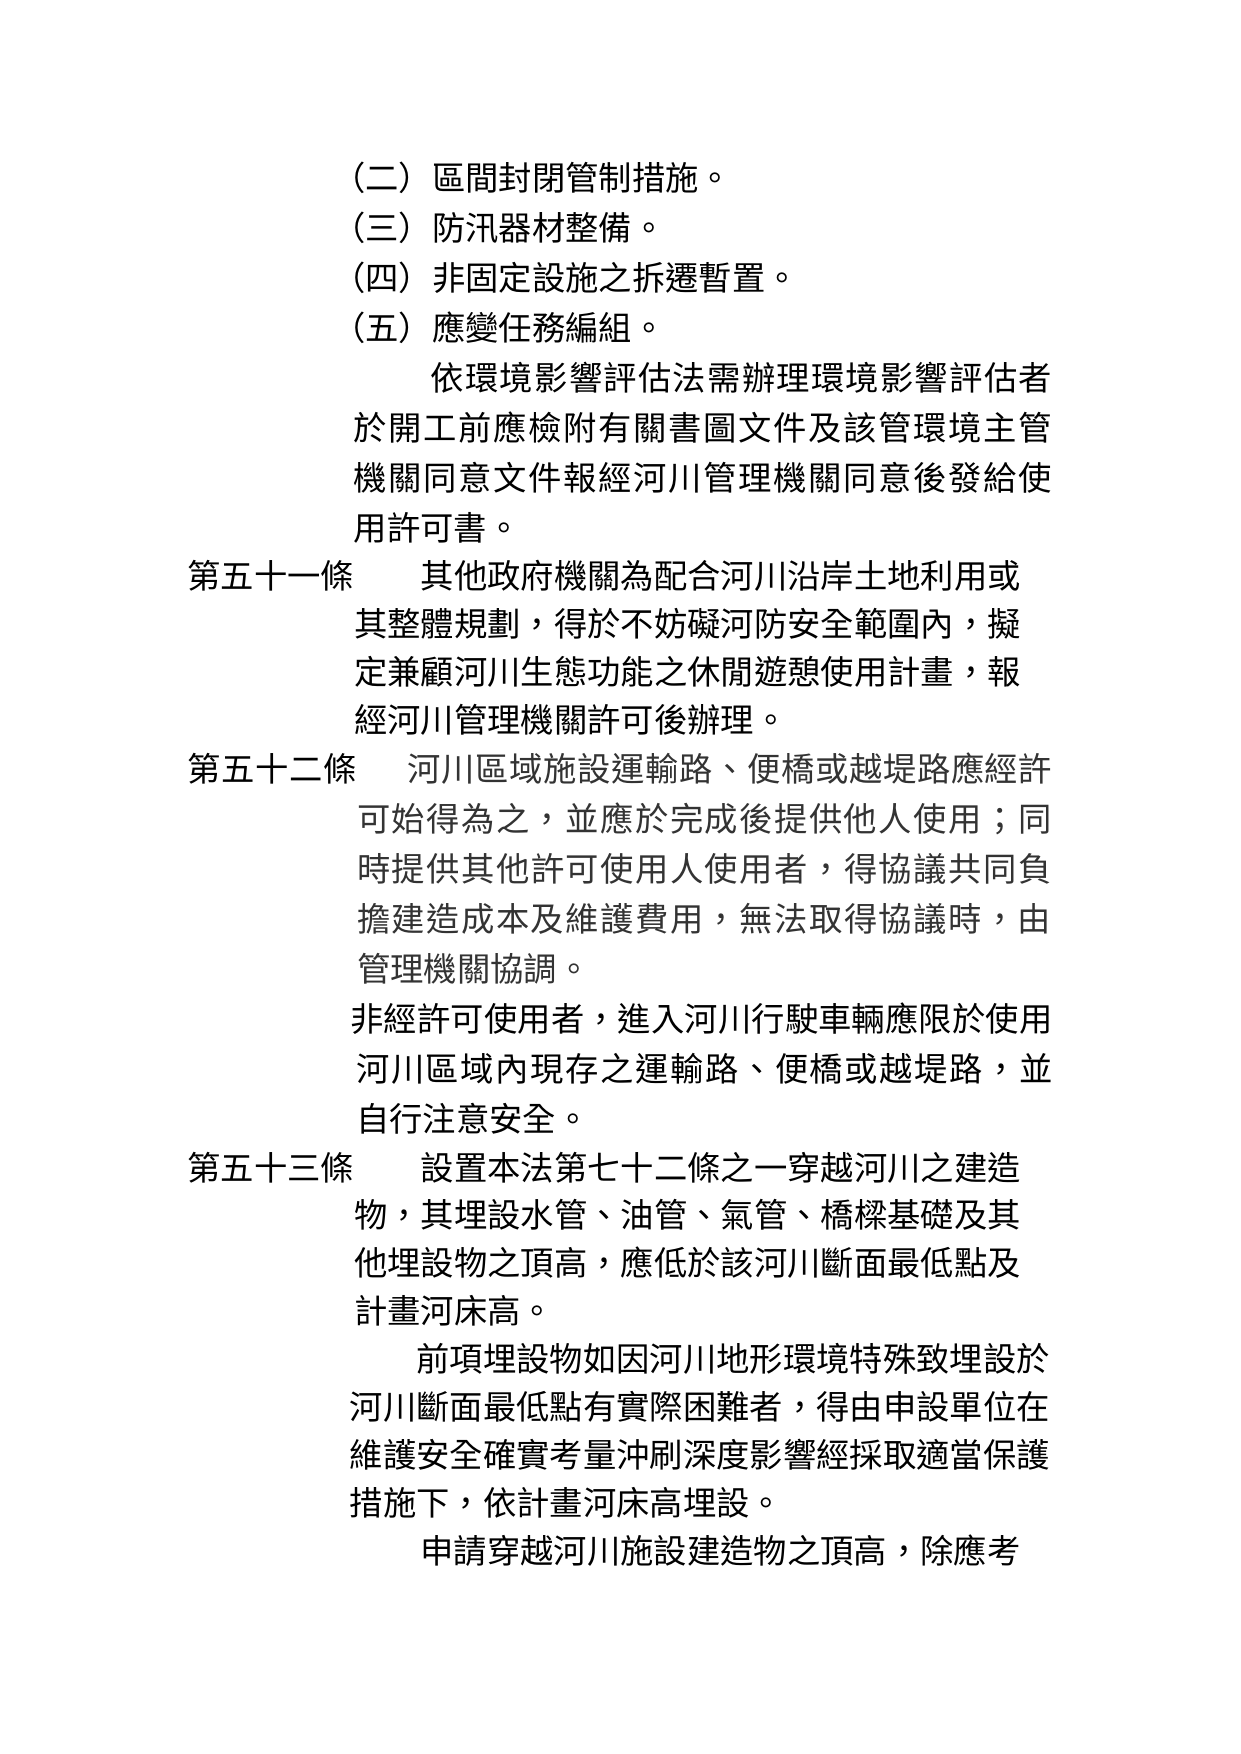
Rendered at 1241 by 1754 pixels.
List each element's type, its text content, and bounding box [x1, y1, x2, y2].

text （四）非固定設施之拆遷暫置。 [265, 250, 1053, 300]
text 依環境影響評估法需辦理環境影響評估者，於開工前應檢附有關書圖文件及該管環境主管機關同意文件報經河川管理機關同意後發給使用許可書。 [354, 350, 1053, 550]
text （五）應變任務編組。 [265, 300, 1053, 350]
text 第五十一條 其他政府機關為配合河川沿岸土地利用或其整體規劃，得於不妨礙河防安全範圍內，擬定兼顧河川生態功能之休閒遊憩使用計畫，報經河川管理機關許可後辦理。 [187, 550, 1053, 742]
text 第五十三條 設置本法第七十二條之一穿越河川之建造物，其埋設水管、油管、氣管、橋樑基礎及其他埋設物之頂高，應低於該河川斷面最低點及計畫河床高。 [187, 1142, 1053, 1333]
text 申請穿越河川施設建造物之頂高，除應考 [353, 1525, 1053, 1573]
text 前項埋設物如因河川地形環境特殊致埋設於河川斷面最低點有實際困難者，得由申設單位在維護安全確實考量沖刷深度影響經採取適當保護措施下，依計畫河床高埋設。 [349, 1333, 1053, 1525]
text （二）區間封閉管制措施。 [265, 150, 1053, 200]
text 第五十二條 河川區域施設運輸路、便橋或越堤路應經許可始得為之，並應於完成後提供他人使用；同時提供其他許可使用人使用者，得協議共同負擔建造成本及維護費用，無法取得協議時，由管理機關協調。 [187, 742, 1053, 992]
text （三）防汛器材整備。 [265, 200, 1053, 250]
text 非經許可使用者，進入河川行駛車輛應限於使用河川區域內現存之運輸路、便橋或越堤路，並自行注意安全。 [215, 992, 1053, 1142]
